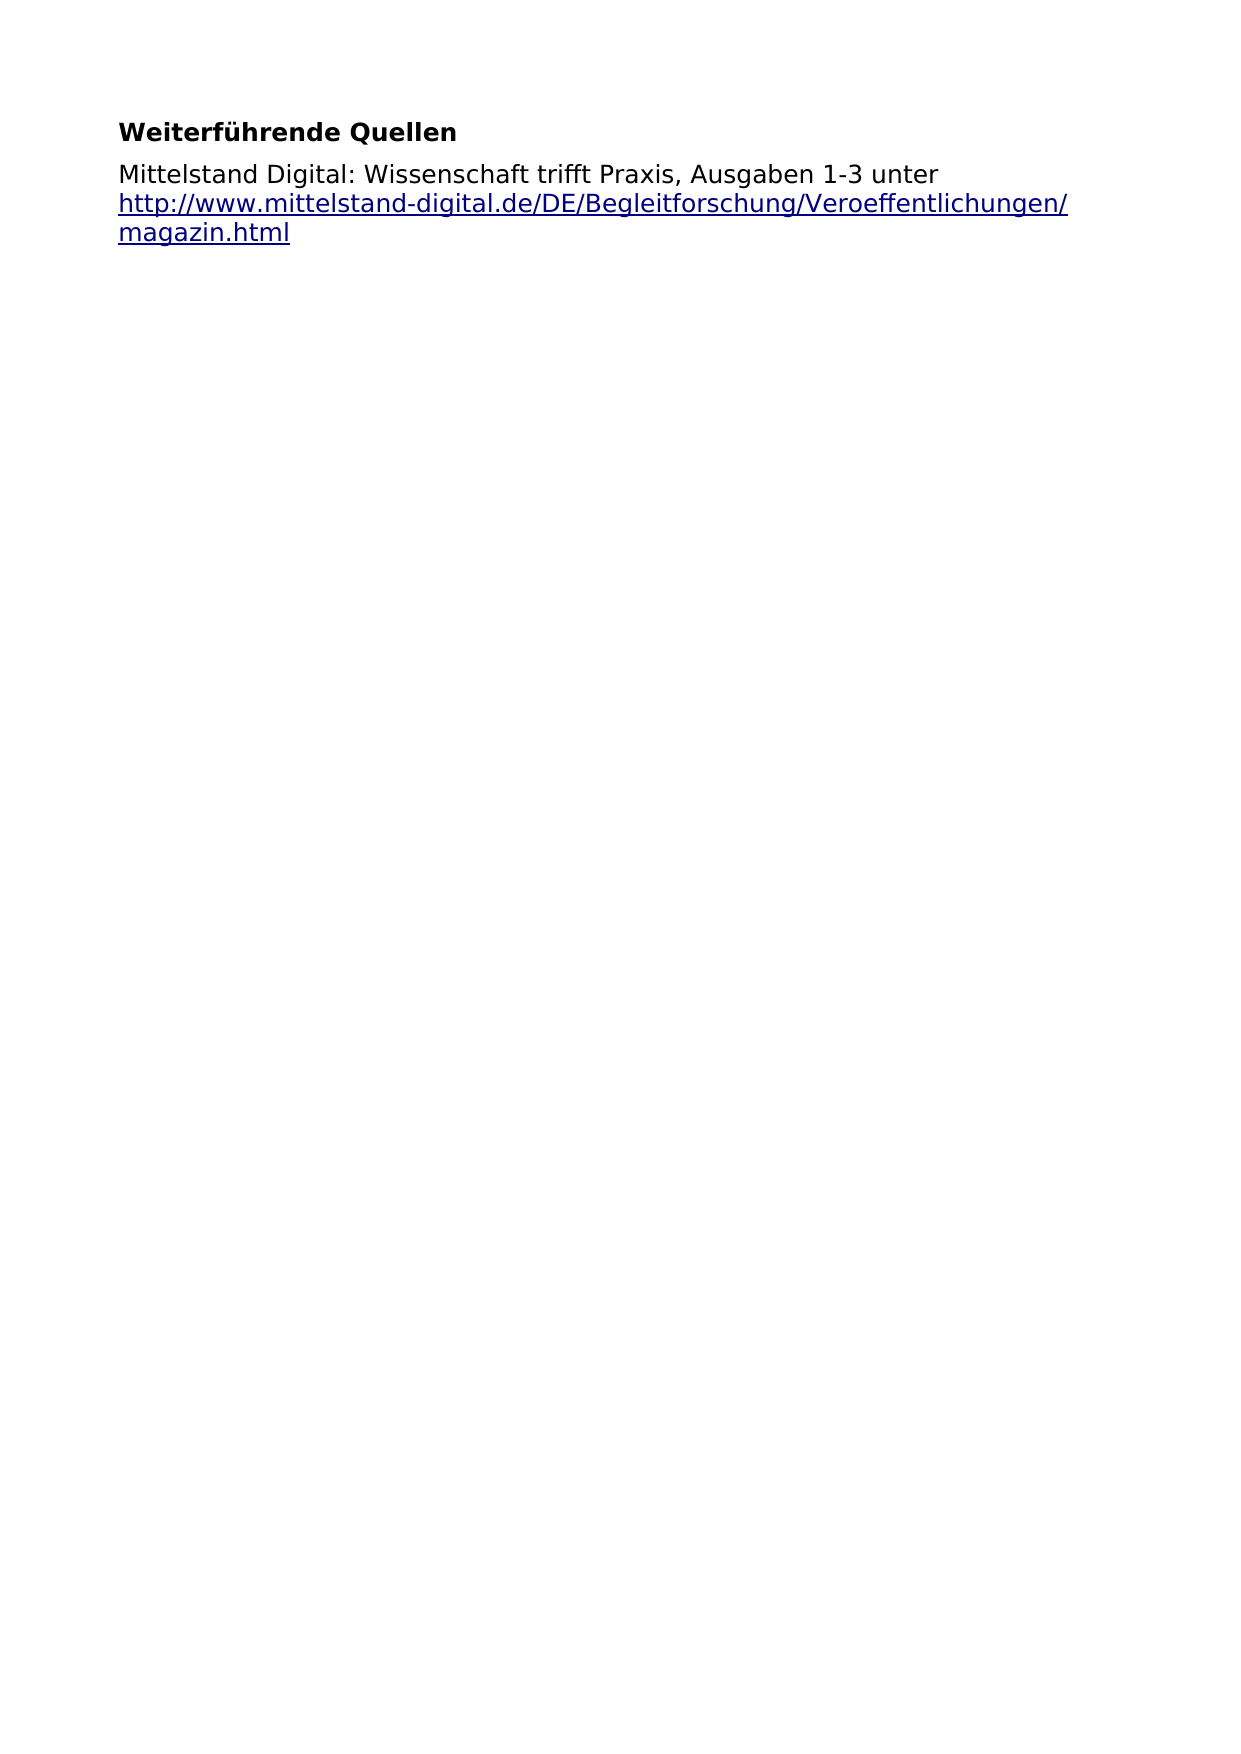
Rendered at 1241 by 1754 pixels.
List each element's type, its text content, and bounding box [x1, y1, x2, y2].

text Mittelstand Digital: Wissenschaft trifft Praxis, Ausgaben 1-3 unter http://www.mittelstand-digital.de/DE/Begleitforschung/Veroeffentlichungen/magazin.html [118, 160, 1122, 247]
subtitle Weiterführende Quellen [118, 118, 1122, 147]
